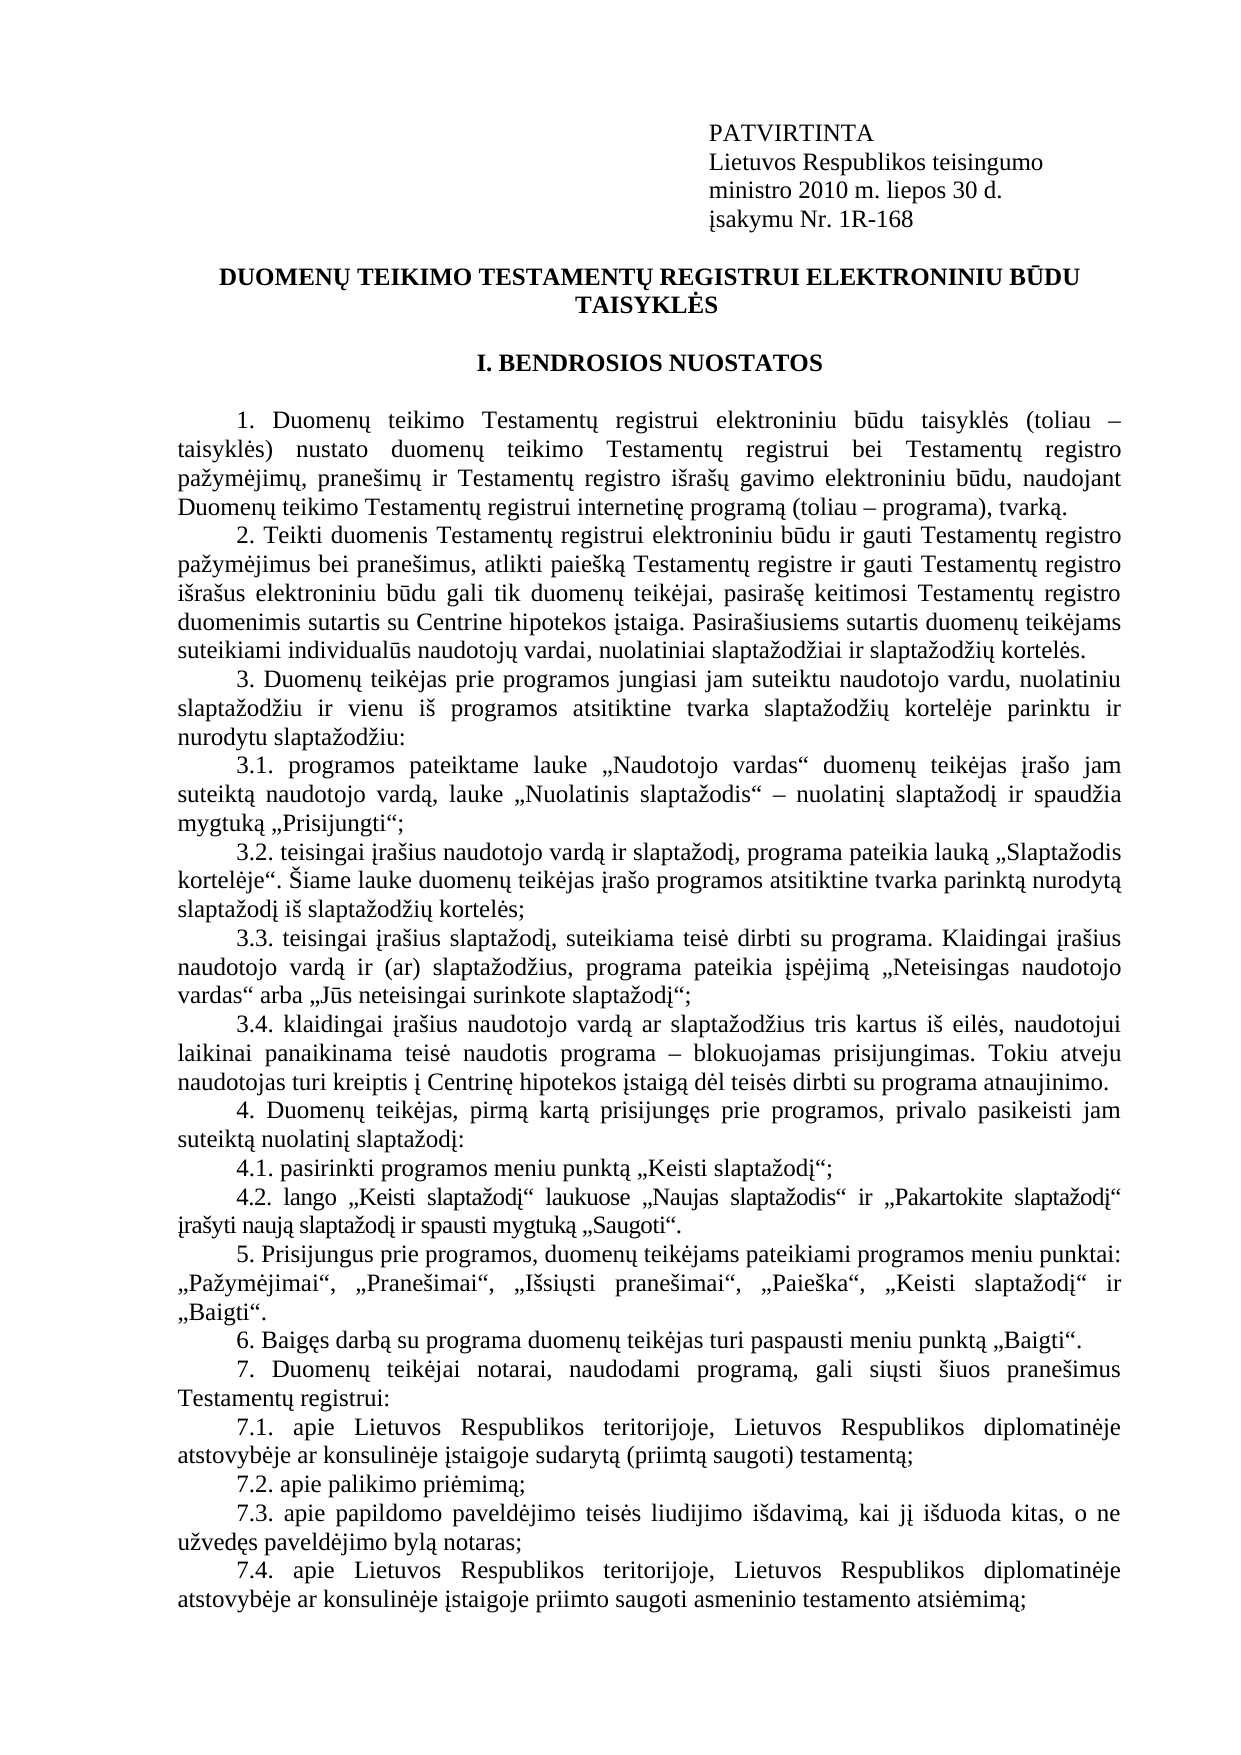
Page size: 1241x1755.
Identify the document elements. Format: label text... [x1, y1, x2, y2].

text 4. Duomenų teikėjas, pirmą kartą prisijungęs prie programos, privalo pasikeisti jam suteiktą nuolatinį slaptažodį: [177, 1096, 1122, 1153]
text PATVIRTINTA [177, 118, 1122, 147]
text 2. Teikti duomenis Testamentų registrui elektroniniu būdu ir gauti Testamentų registro pažymėjimus bei pranešimus, atlikti paiešką Testamentų registre ir gauti Testamentų registro išrašus elektroniniu būdu gali tik duomenų teikėjai, pasirašę keitimosi Testamentų registro duomenimis sutartis su Centrine hipotekos įstaiga. Pasirašiusiems sutartis duomenų teikėjams suteikiami individualūs naudotojų vardai, nuolatiniai slaptažodžiai ir slaptažodžių kortelės. [177, 521, 1122, 664]
text DUOMENŲ TEIKIMO TESTAMENTŲ REGISTRUI ELEKTRONINIU BŪDU TAISYKLĖS [177, 262, 1122, 319]
text 5. Prisijungus prie programos, duomenų teikėjams pateikiami programos meniu punktai: „Pažymėjimai“, „Pranešimai“, „Išsiųsti pranešimai“, „Paieška“, „Keisti slaptažodį“ ir „Baigti“. [177, 1239, 1122, 1326]
text 7.1. apie Lietuvos Respublikos teritorijoje, Lietuvos Respublikos diplomatinėje atstovybėje ar konsulinėje įstaigoje sudarytą (priimtą saugoti) testamentą; [177, 1412, 1122, 1469]
text 4.2. lango „Keisti slaptažodį“ laukuose „Naujas slaptažodis“ ir „Pakartokite slaptažodį“ įrašyti naują slaptažodį ir spausti mygtuką „Saugoti“. [177, 1182, 1122, 1239]
text 3.2. teisingai įrašius naudotojo vardą ir slaptažodį, programa pateikia lauką „Slaptažodis kortelėje“. Šiame lauke duomenų teikėjas įrašo programos atsitiktine tvarka parinktą nurodytą slaptažodį iš slaptažodžių kortelės; [177, 837, 1122, 923]
text 1. Duomenų teikimo Testamentų registrui elektroniniu būdu taisyklės (toliau – taisyklės) nustato duomenų teikimo Testamentų registrui bei Testamentų registro pažymėjimų, pranešimų ir Testamentų registro išrašų gavimo elektroniniu būdu, naudojant Duomenų teikimo Testamentų registrui internetinę programą (toliau – programa), tvarką. [177, 406, 1122, 521]
text 3.4. klaidingai įrašius naudotojo vardą ar slaptažodžius tris kartus iš eilės, naudotojui laikinai panaikinama teisė naudotis programa – blokuojamas prisijungimas. Tokiu atveju naudotojas turi kreiptis į Centrinę hipotekos įstaigą dėl teisės dirbti su programa atnaujinimo. [177, 1009, 1122, 1096]
text 7.4. apie Lietuvos Respublikos teritorijoje, Lietuvos Respublikos diplomatinėje atstovybėje ar konsulinėje įstaigoje priimto saugoti asmeninio testamento atsiėmimą; [177, 1556, 1122, 1613]
text 7.3. apie papildomo paveldėjimo teisės liudijimo išdavimą, kai jį išduoda kitas, o ne užvedęs paveldėjimo bylą notaras; [177, 1498, 1122, 1556]
text 3.3. teisingai įrašius slaptažodį, suteikiama teisė dirbti su programa. Klaidingai įrašius naudotojo vardą ir (ar) slaptažodžius, programa pateikia įspėjimą „Neteisingas naudotojo vardas“ arba „Jūs neteisingai surinkote slaptažodį“; [177, 923, 1122, 1009]
text 7.2. apie palikimo priėmimą; [177, 1469, 1122, 1498]
text I. BENDROSIOS NUOSTATOS [177, 348, 1122, 377]
text 3. Duomenų teikėjas prie programos jungiasi jam suteiktu naudotojo vardu, nuolatiniu slaptažodžiu ir vienu iš programos atsitiktine tvarka slaptažodžių kortelėje parinktu ir nurodytu slaptažodžiu: [177, 664, 1122, 751]
text 7. Duomenų teikėjai notarai, naudodami programą, gali siųsti šiuos pranešimus Testamentų registrui: [177, 1354, 1122, 1412]
text 4.1. pasirinkti programos meniu punktą „Keisti slaptažodį“; [177, 1153, 1122, 1182]
text Lietuvos Respublikos teisingumo [177, 147, 1122, 176]
text įsakymu Nr. 1R-168 [177, 204, 1122, 233]
text 3.1. programos pateiktame lauke „Naudotojo vardas“ duomenų teikėjas įrašo jam suteiktą naudotojo vardą, lauke „Nuolatinis slaptažodis“ – nuolatinį slaptažodį ir spaudžia mygtuką „Prisijungti“; [177, 751, 1122, 837]
text ministro 2010 m. liepos 30 d. [177, 176, 1122, 204]
text 6. Baigęs darbą su programa duomenų teikėjas turi paspausti meniu punktą „Baigti“. [177, 1326, 1122, 1354]
